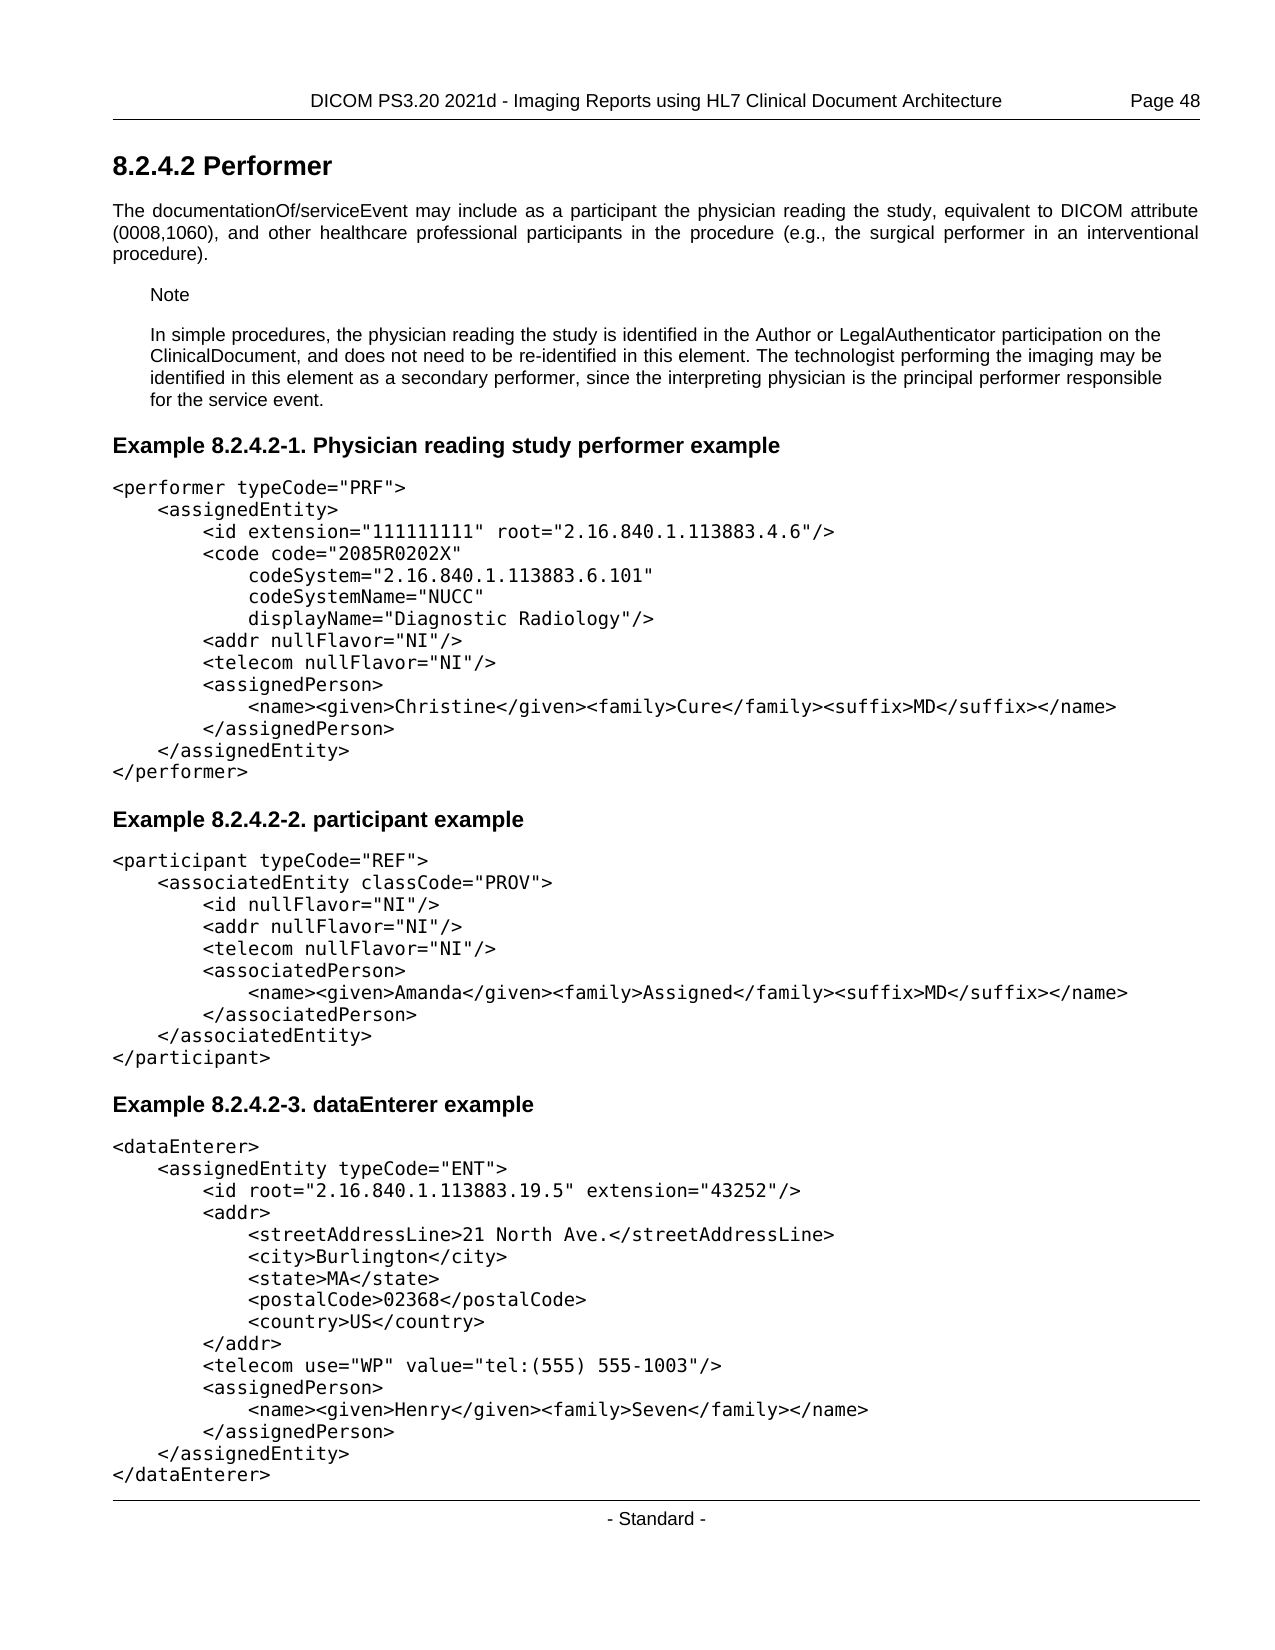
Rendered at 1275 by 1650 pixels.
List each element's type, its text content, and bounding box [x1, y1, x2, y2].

text Example 8.2.4.2-1. Physician reading study performer example [112, 432, 1200, 458]
text Example 8.2.4.2-3. dataEnterer example [112, 1092, 1200, 1117]
text Note [150, 283, 1162, 305]
text <participant typeCode="REF"> <associatedEntity classCode="PROV"> <id nullFlavor="NI"/> <addr nullFlavor="NI"/> <telecom nullFlavor="NI"/> <associatedPerson> <name><given>Amanda</given><family>Assigned</family><suffix>MD</suffix></name> </associatedPerson> </associatedEntity> </participant> [112, 850, 1200, 1069]
text 8.2.4.2 Performer [112, 150, 1200, 181]
text <dataEnterer> <assignedEntity typeCode="ENT"> <id root="2.16.840.1.113883.19.5" extension="43252"/> <addr> <streetAddressLine>21 North Ave.</streetAddressLine> <city>Burlington</city> <state>MA</state> <postalCode>02368</postalCode> <country>US</country> </addr> <telecom use="WP" value="tel:(555) 555-1003"/> <assignedPerson> <name><given>Henry</given><family>Seven</family></name> </assignedPerson> </assignedEntity> </dataEnterer> [112, 1136, 1200, 1486]
text In simple procedures, the physician reading the study is identified in the Author or LegalAuthenticator participation on the ClinicalDocument, and does not need to be re-identified in this element. The technologist performing the imaging may be identified in this element as a secondary performer, since the interpreting physician is the principal performer responsible for the service event. [150, 324, 1162, 410]
text Example 8.2.4.2-2. participant example [112, 806, 1200, 832]
text <performer typeCode="PRF"> <assignedEntity> <id extension="111111111" root="2.16.840.1.113883.4.6"/> <code code="2085R0202X" codeSystem="2.16.840.1.113883.6.101" codeSystemName="NUCC" displayName="Diagnostic Radiology"/> <addr nullFlavor="NI"/> <telecom nullFlavor="NI"/> <assignedPerson> <name><given>Christine</given><family>Cure</family><suffix>MD</suffix></name> </assignedPerson> </assignedEntity> </performer> [112, 477, 1200, 783]
text The documentationOf/serviceEvent may include as a participant the physician reading the study, equivalent to DICOM attribute (0008,1060), and other healthcare professional participants in the procedure (e.g., the surgical performer in an interventional procedure). [112, 200, 1200, 265]
